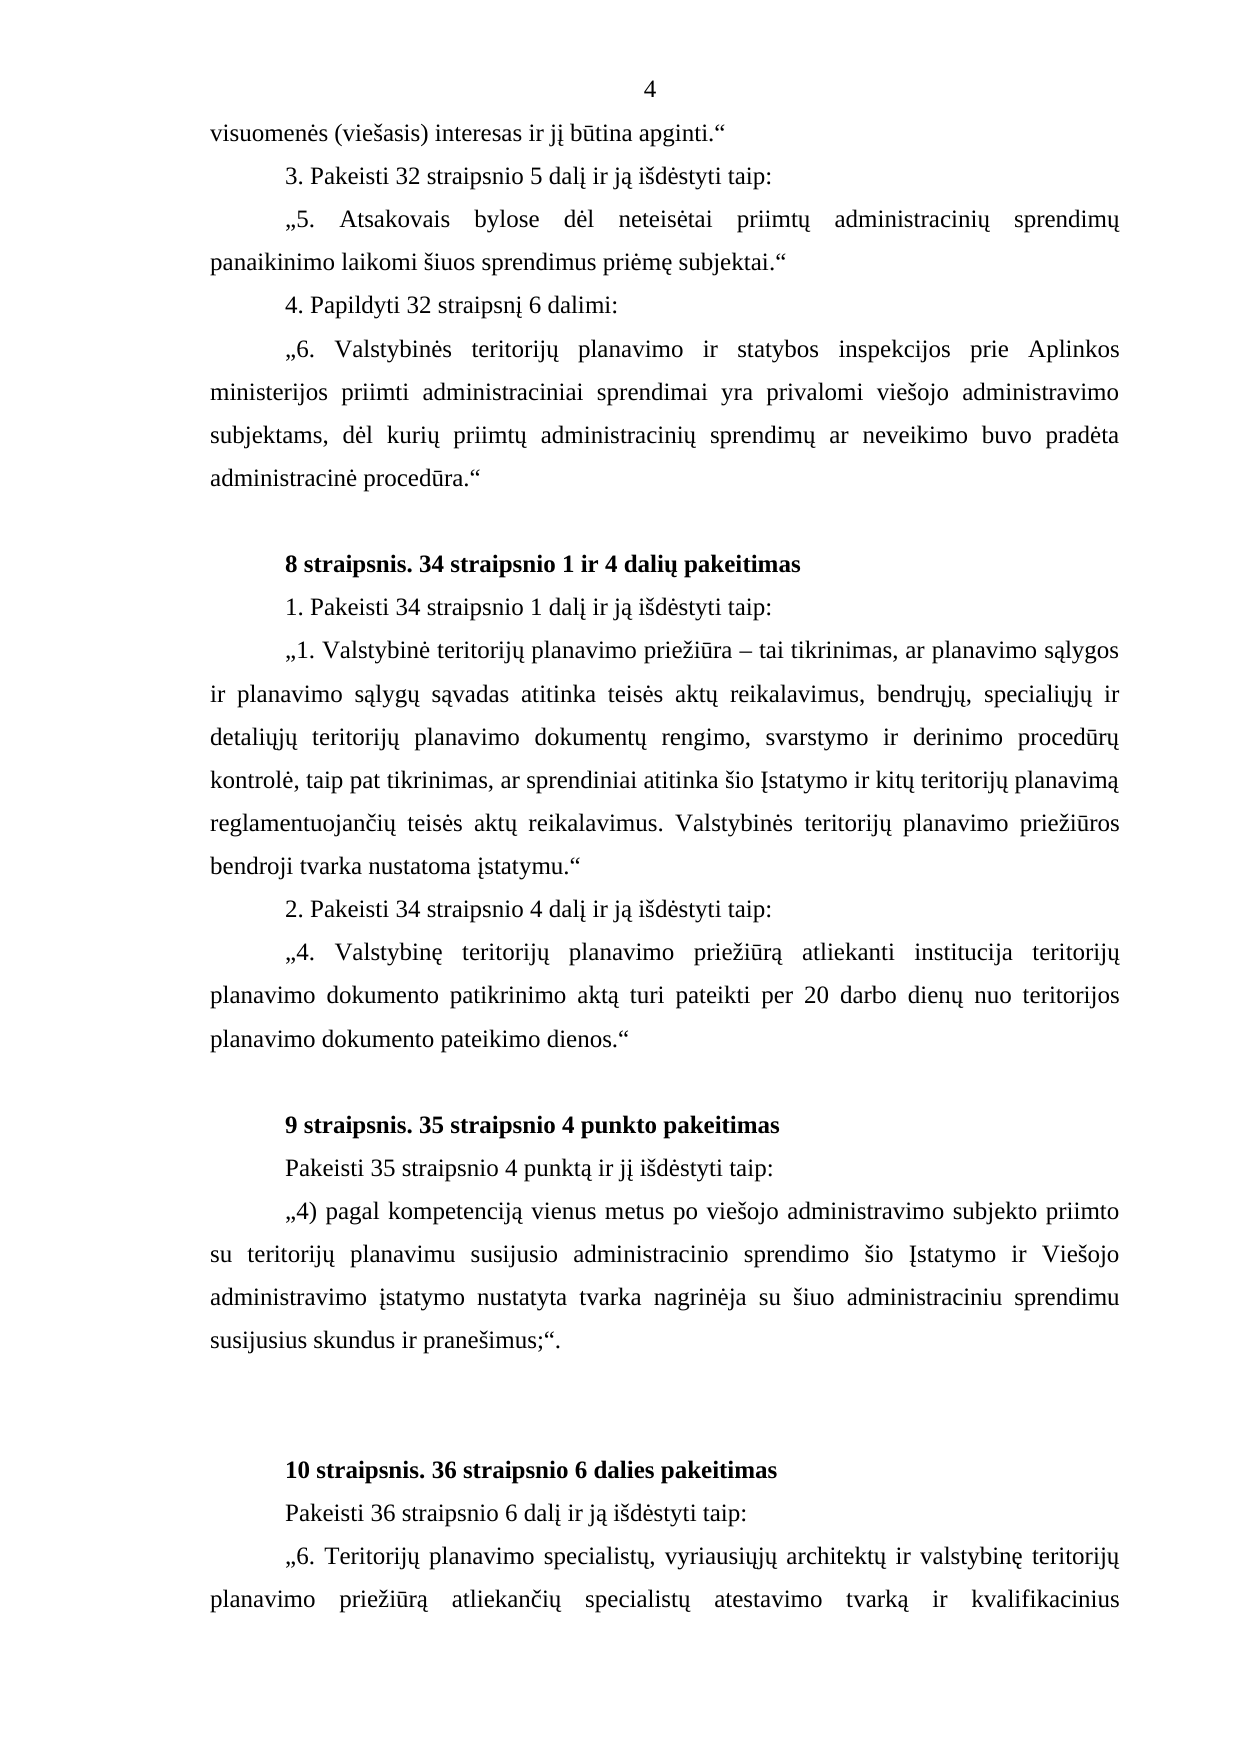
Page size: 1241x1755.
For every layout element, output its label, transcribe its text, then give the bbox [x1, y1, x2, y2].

text Pakeisti 36 straipsnio 6 dalį ir ją išdėstyti taip: [210, 1498, 1120, 1527]
text 8 straipsnis. 34 straipsnio 1 ir 4 dalių pakeitimas [210, 549, 1120, 578]
text „4) pagal kompetenciją vienus metus po viešojo administravimo subjekto priimto su teritorijų planavimu susijusio administracinio sprendimo šio Įstatymo ir Viešojo administravimo įstatymo nustatyta tvarka nagrinėja su šiuo administraciniu sprendimu susijusius skundus ir pranešimus;“. [210, 1196, 1120, 1354]
text „6. Valstybinės teritorijų planavimo ir statybos inspekcijos prie Aplinkos ministerijos priimti administraciniai sprendimai yra privalomi viešojo administravimo subjektams, dėl kurių priimtų administracinių sprendimų ar neveikimo buvo pradėta administracinė procedūra.“ [210, 334, 1120, 492]
text „4. Valstybinę teritorijų planavimo priežiūrą atliekanti institucija teritorijų planavimo dokumento patikrinimo aktą turi pateikti per 20 darbo dienų nuo teritorijos planavimo dokumento pateikimo dienos.“ [210, 937, 1120, 1052]
text 2. Pakeisti 34 straipsnio 4 dalį ir ją išdėstyti taip: [210, 894, 1120, 923]
text „5. Atsakovais bylose dėl neteisėtai priimtų administracinių sprendimų panaikinimo laikomi šiuos sprendimus priėmę subjektai.“ [210, 204, 1120, 276]
text 3. Pakeisti 32 straipsnio 5 dalį ir ją išdėstyti taip: [210, 161, 1120, 190]
text Pakeisti 35 straipsnio 4 punktą ir jį išdėstyti taip: [210, 1153, 1120, 1182]
text „1. Valstybinė teritorijų planavimo priežiūra – tai tikrinimas, ar planavimo sąlygos ir planavimo sąlygų sąvadas atitinka teisės aktų reikalavimus, bendrųjų, specialiųjų ir detaliųjų teritorijų planavimo dokumentų rengimo, svarstymo ir derinimo procedūrų kontrolė, taip pat tikrinimas, ar sprendiniai atitinka šio Įstatymo ir kitų teritorijų planavimą reglamentuojančių teisės aktų reikalavimus. Valstybinės teritorijų planavimo priežiūros bendroji tvarka nustatoma įstatymu.“ [210, 636, 1120, 880]
text 1. Pakeisti 34 straipsnio 1 dalį ir ją išdėstyti taip: [210, 592, 1120, 621]
text visuomenės (viešasis) interesas ir jį būtina apginti.“ [210, 118, 1120, 147]
text 9 straipsnis. 35 straipsnio 4 punkto pakeitimas [210, 1110, 1120, 1139]
text „6. Teritorijų planavimo specialistų, vyriausiųjų architektų ir valstybinę teritorijų planavimo priežiūrą atliekančių specialistų atestavimo tvarką ir kvalifikacinius [210, 1541, 1120, 1613]
text 4. Papildyti 32 straipsnį 6 dalimi: [210, 291, 1120, 319]
text 10 straipsnis. 36 straipsnio 6 dalies pakeitimas [210, 1455, 1120, 1484]
